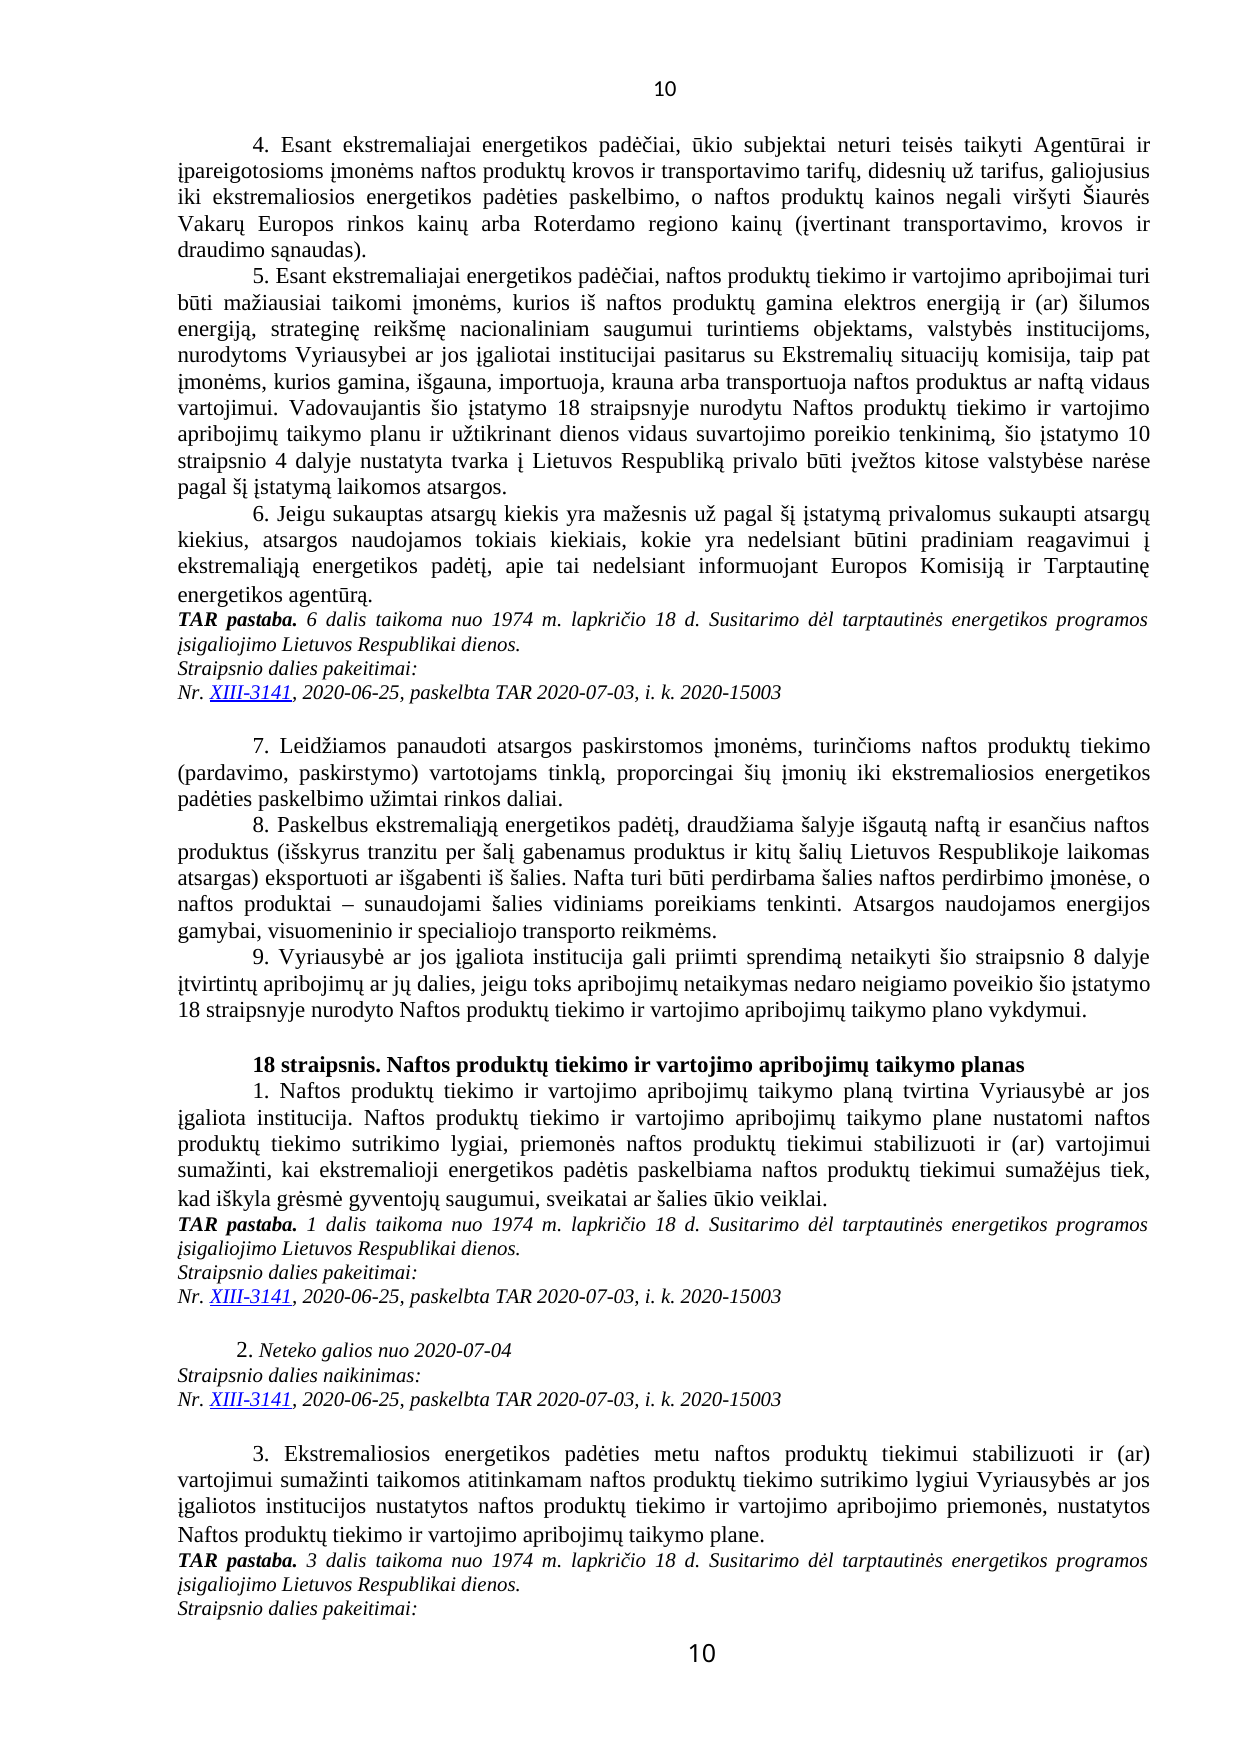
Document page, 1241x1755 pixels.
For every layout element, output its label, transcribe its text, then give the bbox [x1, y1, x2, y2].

text 18 straipsnis. Naftos produktų tiekimo ir vartojimo apribojimų taikymo planas [252, 1051, 1152, 1077]
text Nr. XIII-3141, 2020-06-25, paskelbta TAR 2020-07-03, i. k. 2020-15003 [177, 1284, 1152, 1308]
text Straipsnio dalies pakeitimai: [177, 1596, 1152, 1620]
text Straipsnio dalies pakeitimai: [177, 656, 1152, 679]
text 9. Vyriausybė ar jos įgaliota institucija gali priimti sprendimą netaikyti šio straipsnio 8 dalyje įtvirtintų apribojimų ar jų dalies, jeigu toks apribojimų netaikymas nedaro neigiamo poveikio šio įstatymo 18 straipsnyje nurodyto Naftos produktų tiekimo ir vartojimo apribojimų taikymo plano vykdymui. [177, 943, 1152, 1022]
text 1. Naftos produktų tiekimo ir vartojimo apribojimų taikymo planą tvirtina Vyriausybė ar jos įgaliota institucija. Naftos produktų tiekimo ir vartojimo apribojimų taikymo plane nustatomi naftos produktų tiekimo sutrikimo lygiai, priemonės naftos produktų tiekimui stabilizuoti ir (ar) vartojimui sumažinti, kai ekstremalioji energetikos padėtis paskelbiama naftos produktų tiekimui sumažėjus tiek, kad iškyla grėsmė gyventojų saugumui, sveikatai ar šalies ūkio veiklai. [177, 1077, 1152, 1212]
text Nr. XIII-3141, 2020-06-25, paskelbta TAR 2020-07-03, i. k. 2020-15003 [177, 679, 1152, 704]
text 8. Paskelbus ekstremaliąją energetikos padėtį, draudžiama šalyje išgautą naftą ir esančius naftos produktus (išskyrus tranzitu per šalį gabenamus produktus ir kitų šalių Lietuvos Respublikoje laikomas atsargas) eksportuoti ar išgabenti iš šalies. Nafta turi būti perdirbama šalies naftos perdirbimo įmonėse, o naftos produktai – sunaudojami šalies vidiniams poreikiams tenkinti. Atsargos naudojamos energijos gamybai, visuomeninio ir specialiojo transporto reikmėms. [177, 811, 1152, 943]
text Nr. XIII-3141, 2020-06-25, paskelbta TAR 2020-07-03, i. k. 2020-15003 [177, 1387, 1152, 1411]
text 7. Leidžiamos panaudoti atsargos paskirstomos įmonėms, turinčioms naftos produktų tiekimo (pardavimo, paskirstymo) vartotojams tinklą, proporcingai šių įmonių iki ekstremaliosios energetikos padėties paskelbimo užimtai rinkos daliai. [177, 732, 1152, 811]
text TAR pastaba. 1 dalis taikoma nuo 1974 m. lapkričio 18 d. Susitarimo dėl tarptautinės energetikos programos įsigaliojimo Lietuvos Respublikai dienos. [177, 1212, 1152, 1260]
text 6. Jeigu sukauptas atsargų kiekis yra mažesnis už pagal šį įstatymą privalomus sukaupti atsargų kiekius, atsargos naudojamos tokiais kiekiais, kokie yra nedelsiant būtini pradiniam reagavimui į ekstremaliąją energetikos padėtį, apie tai nedelsiant informuojant Europos Komisiją ir Tarptautinę energetikos agentūrą. [177, 499, 1152, 607]
text TAR pastaba. 6 dalis taikoma nuo 1974 m. lapkričio 18 d. Susitarimo dėl tarptautinės energetikos programos įsigaliojimo Lietuvos Respublikai dienos. [177, 607, 1152, 656]
text 3. Ekstremaliosios energetikos padėties metu naftos produktų tiekimui stabilizuoti ir (ar) vartojimui sumažinti taikomos atitinkamam naftos produktų tiekimo sutrikimo lygiui Vyriausybės ar jos įgaliotos institucijos nustatytos naftos produktų tiekimo ir vartojimo apribojimo priemonės, nustatytos Naftos produktų tiekimo ir vartojimo apribojimų taikymo plane. [177, 1440, 1152, 1548]
text Straipsnio dalies naikinimas: [177, 1363, 1152, 1387]
text Straipsnio dalies pakeitimai: [177, 1260, 1152, 1284]
text 2. Neteko galios nuo 2020-07-04 [177, 1337, 1152, 1363]
text 4. Esant ekstremaliajai energetikos padėčiai, ūkio subjektai neturi teisės taikyti Agentūrai ir įpareigotosioms įmonėms naftos produktų krovos ir transportavimo tarifų, didesnių už tarifus, galiojusius iki ekstremaliosios energetikos padėties paskelbimo, o naftos produktų kainos negali viršyti Šiaurės Vakarų Europos rinkos kainų arba Roterdamo regiono kainų (įvertinant transportavimo, krovos ir draudimo sąnaudas). [177, 131, 1152, 262]
text TAR pastaba. 3 dalis taikoma nuo 1974 m. lapkričio 18 d. Susitarimo dėl tarptautinės energetikos programos įsigaliojimo Lietuvos Respublikai dienos. [177, 1548, 1152, 1596]
text 5. Esant ekstremaliajai energetikos padėčiai, naftos produktų tiekimo ir vartojimo apribojimai turi būti mažiausiai taikomi įmonėms, kurios iš naftos produktų gamina elektros energiją ir (ar) šilumos energiją, strateginę reikšmę nacionaliniam saugumui turintiems objektams, valstybės institucijoms, nurodytoms Vyriausybei ar jos įgaliotai institucijai pasitarus su Ekstremalių situacijų komisija, taip pat įmonėms, kurios gamina, išgauna, importuoja, krauna arba transportuoja naftos produktus ar naftą vidaus vartojimui. Vadovaujantis šio įstatymo 18 straipsnyje nurodytu Naftos produktų tiekimo ir vartojimo apribojimų taikymo planu ir užtikrinant dienos vidaus suvartojimo poreikio tenkinimą, šio įstatymo 10 straipsnio 4 dalyje nustatyta tvarka į Lietuvos Respubliką privalo būti įvežtos kitose valstybėse narėse pagal šį įstatymą laikomos atsargos. [177, 262, 1152, 499]
